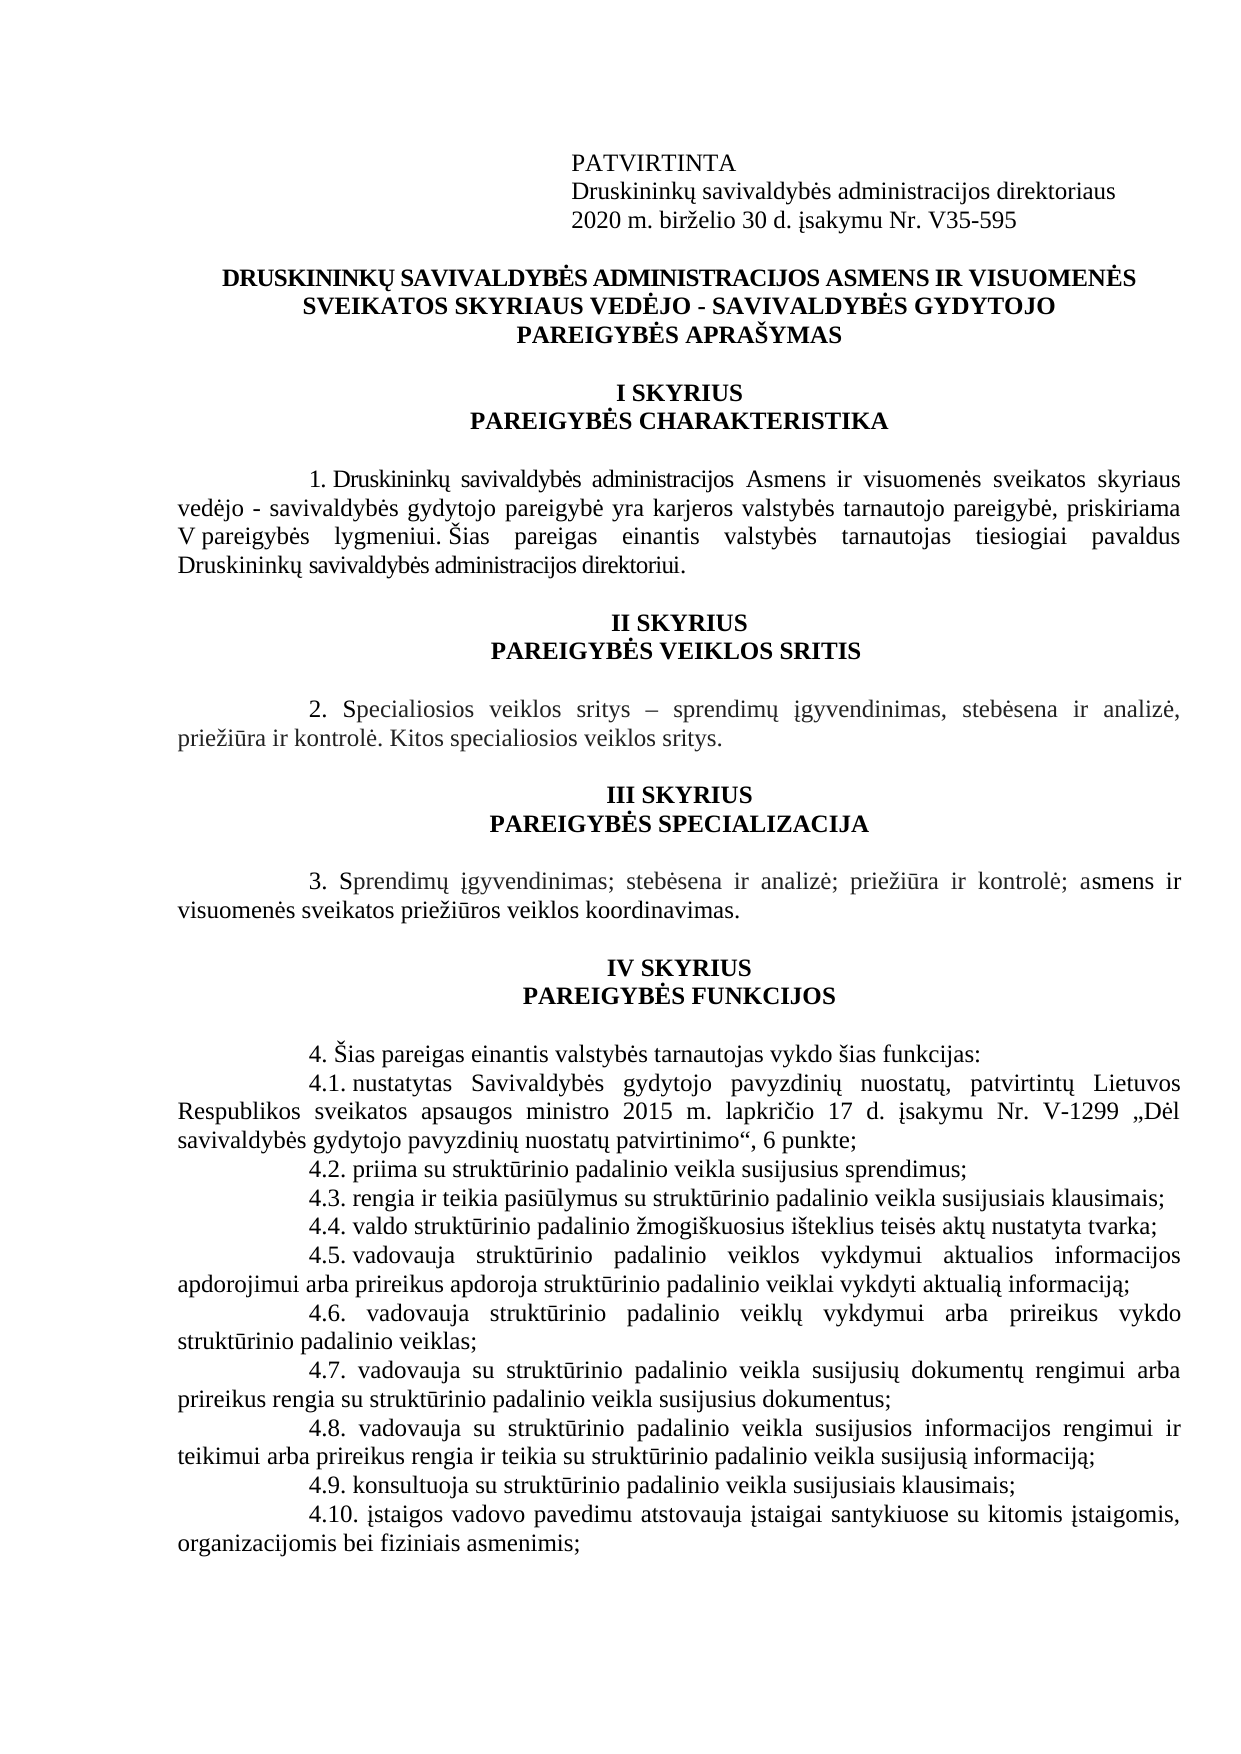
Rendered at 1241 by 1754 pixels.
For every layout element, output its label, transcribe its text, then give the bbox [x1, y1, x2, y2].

text 1. Druskininkų savivaldybės administracijos Asmens ir visuomenės sveikatos skyriaus vedėjo - savivaldybės gydytojo pareigybė yra karjeros valstybės tarnautojo pareigybė, priskiriama V pareigybės lygmeniui. Šias pareigas einantis valstybės tarnautojas tiesiogiai pavaldus Druskininkų savivaldybės administracijos direktoriui. [177, 464, 1181, 579]
text III SKYRIUS [177, 780, 1181, 809]
text 4. Šias pareigas einantis valstybės tarnautojas vykdo šias funkcijas: [177, 1039, 1181, 1068]
text 4.4. valdo struktūrinio padalinio žmogiškuosius išteklius teisės aktų nustatyta tvarka; [177, 1211, 1181, 1240]
text Druskininkų savivaldybės administracijos direktoriaus [177, 176, 1181, 205]
text PAREIGYBĖS VEIKLOS SRITIS [177, 636, 1181, 665]
text I SKYRIUS [177, 378, 1181, 406]
text 4.3. rengia ir teikia pasiūlymus su struktūrinio padalinio veikla susijusiais klausimais; [177, 1183, 1181, 1211]
text 4.2. priima su struktūrinio padalinio veikla susijusius sprendimus; [177, 1154, 1181, 1183]
text 4.1. nustatytas Savivaldybės gydytojo pavyzdinių nuostatų, patvirtintų Lietuvos Respublikos sveikatos apsaugos ministro 2015 m. lapkričio 17 d. įsakymu Nr. V-1299 „Dėl savivaldybės gydytojo pavyzdinių nuostatų patvirtinimo“, 6 punkte; [177, 1068, 1181, 1154]
text 3. Sprendimų įgyvendinimas; stebėsena ir analizė; priežiūra ir kontrolė; asmens ir visuomenės sveikatos priežiūros veiklos koordinavimas. [177, 866, 1181, 924]
text 4.7. vadovauja su struktūrinio padalinio veikla susijusių dokumentų rengimui arba prireikus rengia su struktūrinio padalinio veikla susijusius dokumentus; [177, 1355, 1181, 1413]
text PAREIGYBĖS CHARAKTERISTIKA [177, 406, 1181, 435]
text DRUSKININKŲ SAVIVALDYBĖS ADMINISTRACIJOS ASMENS IR VISUOMENĖS SVEIKATOS SKYRIAUS VEDĖJO - SAVIVALDYBĖS GYDYTOJO [177, 263, 1181, 320]
text IV SKYRIUS [177, 953, 1181, 981]
text 4.9. konsultuoja su struktūrinio padalinio veikla susijusiais klausimais; [177, 1470, 1181, 1499]
text PAREIGYBĖS SPECIALIZACIJA [177, 809, 1181, 838]
text PATVIRTINTA [177, 148, 1181, 176]
text 2. Specialiosios veiklos sritys – sprendimų įgyvendinimas, stebėsena ir analizė, priežiūra ir kontrolė. Kitos specialiosios veiklos sritys. [177, 694, 1181, 751]
text 4.10. įstaigos vadovo pavedimu atstovauja įstaigai santykiuose su kitomis įstaigomis, organizacijomis bei fiziniais asmenimis; [177, 1499, 1181, 1556]
text 4.6. vadovauja struktūrinio padalinio veiklų vykdymui arba prireikus vykdo struktūrinio padalinio veiklas; [177, 1298, 1181, 1355]
text 2020 m. birželio 30 d. įsakymu Nr. V35-595 [177, 205, 1181, 234]
text 4.8. vadovauja su struktūrinio padalinio veikla susijusios informacijos rengimui ir teikimui arba prireikus rengia ir teikia su struktūrinio padalinio veikla susijusią informaciją; [177, 1413, 1181, 1470]
text PAREIGYBĖS APRAŠYMAS [177, 320, 1181, 349]
text 4.5. vadovauja struktūrinio padalinio veiklos vykdymui aktualios informacijos apdorojimui arba prireikus apdoroja struktūrinio padalinio veiklai vykdyti aktualią informaciją; [177, 1240, 1181, 1298]
text PAREIGYBĖS FUNKCIJOS [177, 981, 1181, 1010]
text II SKYRIUS [177, 608, 1181, 636]
